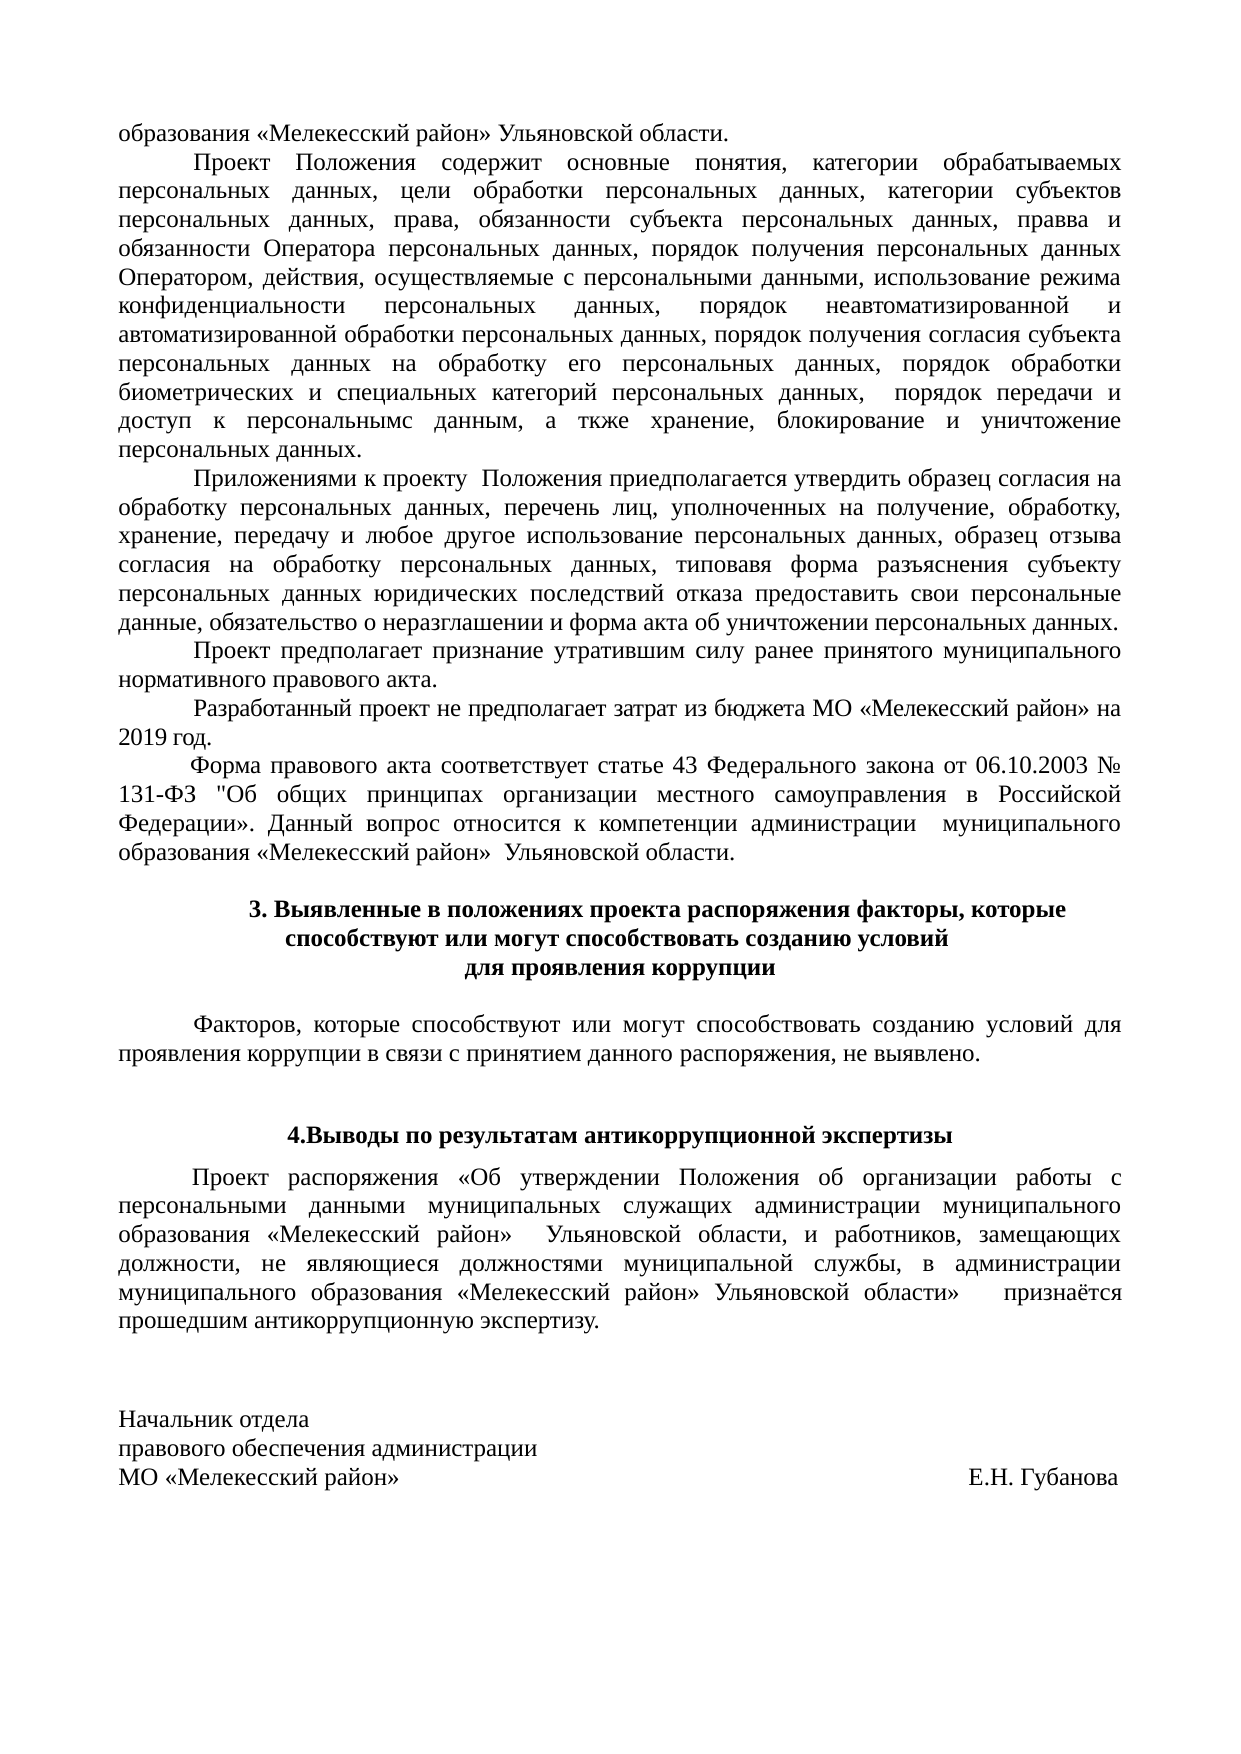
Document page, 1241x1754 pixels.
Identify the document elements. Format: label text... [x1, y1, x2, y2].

text 3. Выявленные в положениях проекта распоряжения факторы, которые способствуют или могут способствовать созданию условий [118, 894, 1122, 952]
text 4.Выводы по результатам антикоррупционной экспертизы [118, 1121, 1122, 1149]
text Проект предполагает признание утратившим силу ранее принятого муниципального нормативного правового акта. [118, 636, 1122, 693]
text для проявления коррупции [118, 952, 1122, 981]
text правового обеспечения администрации [118, 1433, 1122, 1462]
text Форма правового акта соответствует статье 43 Федерального закона от 06.10.2003 № 131-ФЗ "Об общих принципах организации местного самоуправления в Российской Федерации». Данный вопрос относится к компетенции администрации муниципального образования «Мелекесский район» Ульяновской области. [118, 751, 1122, 866]
text Приложениями к проекту Положения приедполагается утвердить образец согласия на обработку персональных данных, перечень лиц, уполноченных на получение, обработку, хранение, передачу и любое другое использование персональных данных, образец отзыва согласия на обработку персональных данных, типовавя форма разъяснения субъекту персональных данных юридических последствий отказа предоставить свои персональные данные, обязательство о неразглашении и форма акта об уничтожении персональных данных. [118, 463, 1122, 636]
text Проект распоряжения «Об утверждении Положения об организации работы с персональными данными муниципальных служащих администрации муниципального образования «Мелекесский район» Ульяновской области, и работников, замещающих должности, не являющиеся должностями муниципальной службы, в администрации муниципального образования «Мелекесский район» Ульяновской области» признаётся прошедшим антикоррупционную экспертизу. [118, 1162, 1122, 1334]
text Разработанный проект не предполагает затрат из бюджета МО «Мелекесский район» на 2019 год. [118, 693, 1122, 751]
text Факторов, которые способствуют или могут способствовать созданию условий для проявления коррупции в связи с принятием данного распоряжения, не выявлено. [118, 1009, 1122, 1067]
text Проект Положения содержит основные понятия, категории обрабатываемых персональных данных, цели обработки персональных данных, категории субъектов персональных данных, права, обязанности субъекта персональных данных, правва и обязанности Оператора персональных данных, порядок получения персональных данных Оператором, действия, осуществляемые с персональными данными, использование режима конфиденциальности персональных данных, порядок неавтоматизированной и автоматизированной обработки персональных данных, порядок получения согласия субъекта персональных данных на обработку его персональных данных, порядок обработки биометрических и специальных категорий персональных данных, порядок передачи и доступ к персональнымс данным, а ткже хранение, блокирование и уничтожение персональных данных. [118, 147, 1122, 463]
text Начальник отдела [118, 1404, 1122, 1433]
text образования «Мелекесский район» Ульяновской области. [118, 118, 1122, 147]
text МО «Мелекесский район» Е.Н. Губанова [118, 1462, 1122, 1491]
